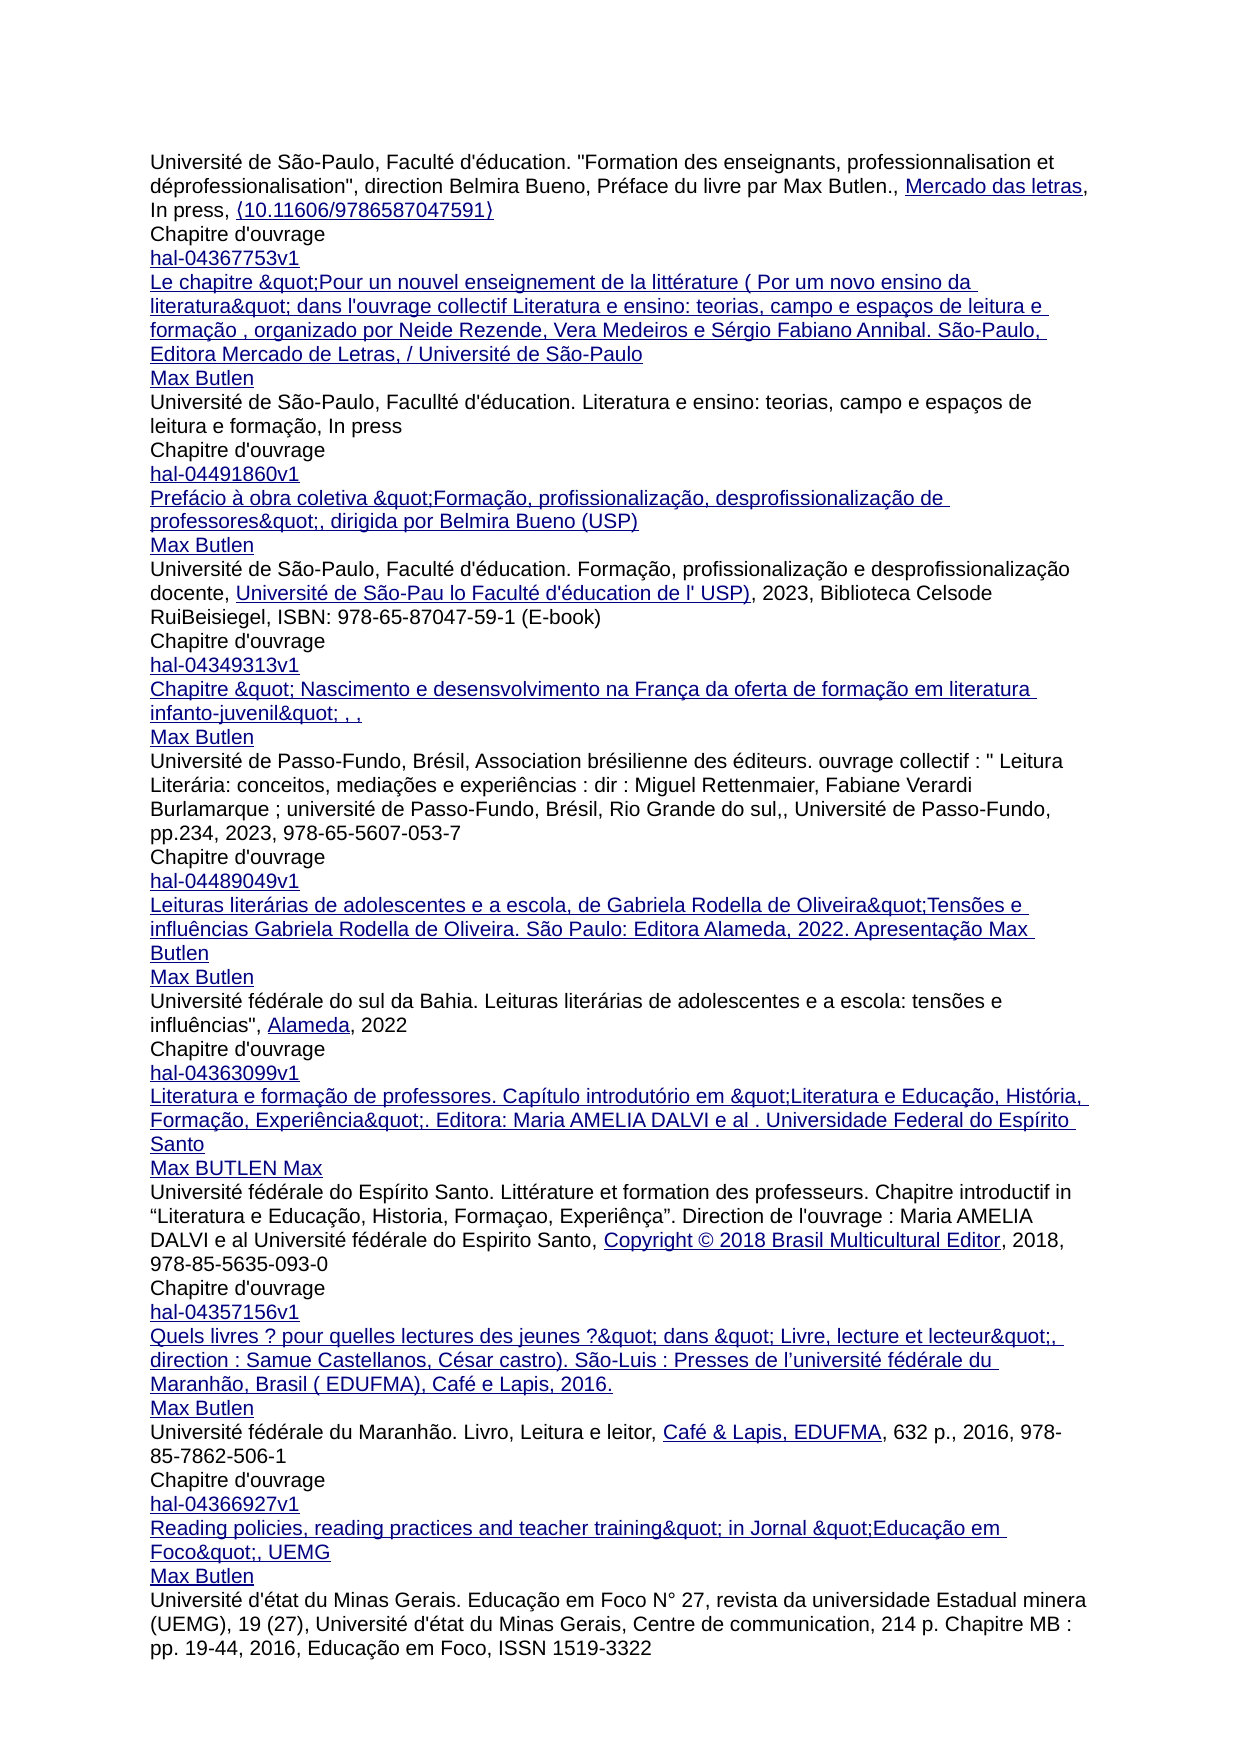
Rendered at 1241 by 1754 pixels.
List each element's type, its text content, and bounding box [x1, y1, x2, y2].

table_cell Quels livres ? pour quelles lectures des jeunes ?&quot; dans &quot; Livre, lecture et lecteur&quot;, direction : Samue Castellanos, César castro). São-Luis : Presses de l’université fédérale du Maranhão, Brasil ( EDUFMA), Café e Lapis, 2016. Max Butlen Université fédérale du Maranhão. Livro, Leitura e leitor, Café & Lapis, EDUFMA, 632 p., 2016, 978-85-7862-506-1 Chapitre d'ouvrage hal-04366927v1 [150, 1324, 1090, 1516]
table_cell Reading policies, reading practices and teacher training&quot; in Jornal &quot;Educação em Foco&quot;, UEMG Max Butlen Université d'état du Minas Gerais. Educação em Foco N° 27, revista da universidade Estadual minera (UEMG), 19 (27), Université d'état du Minas Gerais, Centre de communication, 214 p. Chapitre MB : pp. 19-44, 2016, Educação em Foco, ISSN 1519-3322 [150, 1516, 1090, 1659]
table_cell Chapitre &quot; Nascimento e desensvolvimento na França da oferta de formação em literatura infanto-juvenil&quot; , , Max Butlen Université de Passo-Fundo, Brésil, Association brésilienne des éditeurs. ouvrage collectif : " Leitura Literária: conceitos, mediações e experiências : dir : Miguel Rettenmaier, Fabiane Verardi Burlamarque ; université de Passo-Fundo, Brésil, Rio Grande do sul,, Université de Passo-Fundo, pp.234, 2023, 978-65-5607-053-7 Chapitre d'ouvrage hal-04489049v1 [150, 677, 1090, 893]
table_cell Université de São-Paulo, Faculté d'éducation. "Formation des enseignants, professionnalisation et déprofessionalisation", direction Belmira Bueno, Préface du livre par Max Butlen., Mercado das letras, In press, ⟨10.11606/9786587047591⟩ Chapitre d'ouvrage hal-04367753v1 [150, 150, 1090, 270]
table_cell Literatura e formação de professores. Capítulo introdutório em &quot;Literatura e Educação, História, Formação, Experiência&quot;. Editora: Maria AMELIA DALVI e al . Universidade Federal do Espírito Santo Max BUTLEN Max Université fédérale do Espírito Santo. Littérature et formation des professeurs. Chapitre introductif in “Literatura e Educação, Historia, Formaçao, Experiênça”. Direction de l'ouvrage : Maria AMELIA DALVI e al Université fédérale do Espirito Santo, Copyright © 2018 Brasil Multicultural Editor, 2018, 978-85-5635-093-0 Chapitre d'ouvrage hal-04357156v1 [150, 1084, 1090, 1324]
table_cell Leituras literárias de adolescentes e a escola, de Gabriela Rodella de Oliveira&quot;Tensões e influências Gabriela Rodella de Oliveira. São Paulo: Editora Alameda, 2022. Apresentação Max Butlen Max Butlen Université fédérale do sul da Bahia. Leituras literárias de adolescentes e a escola: tensões e influências", Alameda, 2022 Chapitre d'ouvrage hal-04363099v1 [150, 893, 1090, 1084]
table_cell Prefácio à obra coletiva &quot;Formação, profissionalização, desprofissionalização de professores&quot;, dirigida por Belmira Bueno (USP) Max Butlen Université de São-Paulo, Faculté d'éducation. Formação, profissionalização e desprofissionalização docente, Université de São-Pau lo Faculté d'éducation de l' USP), 2023, Biblioteca Celsode RuiBeisiegel, ISBN: 978-65-87047-59-1 (E-book) Chapitre d'ouvrage hal-04349313v1 [150, 485, 1090, 677]
table_cell Le chapitre &quot;Pour un nouvel enseignement de la littérature ( Por um novo ensino da literatura&quot; dans l'ouvrage collectif Literatura e ensino: teorias, campo e espaços de leitura e formação , organizado por Neide Rezende, Vera Medeiros e Sérgio Fabiano Annibal. São-Paulo, Editora Mercado de Letras, / Université de São-Paulo Max Butlen Université de São-Paulo, Facullté d'éducation. Literatura e ensino: teorias, campo e espaços de leitura e formação, In press Chapitre d'ouvrage hal-04491860v1 [150, 270, 1090, 485]
